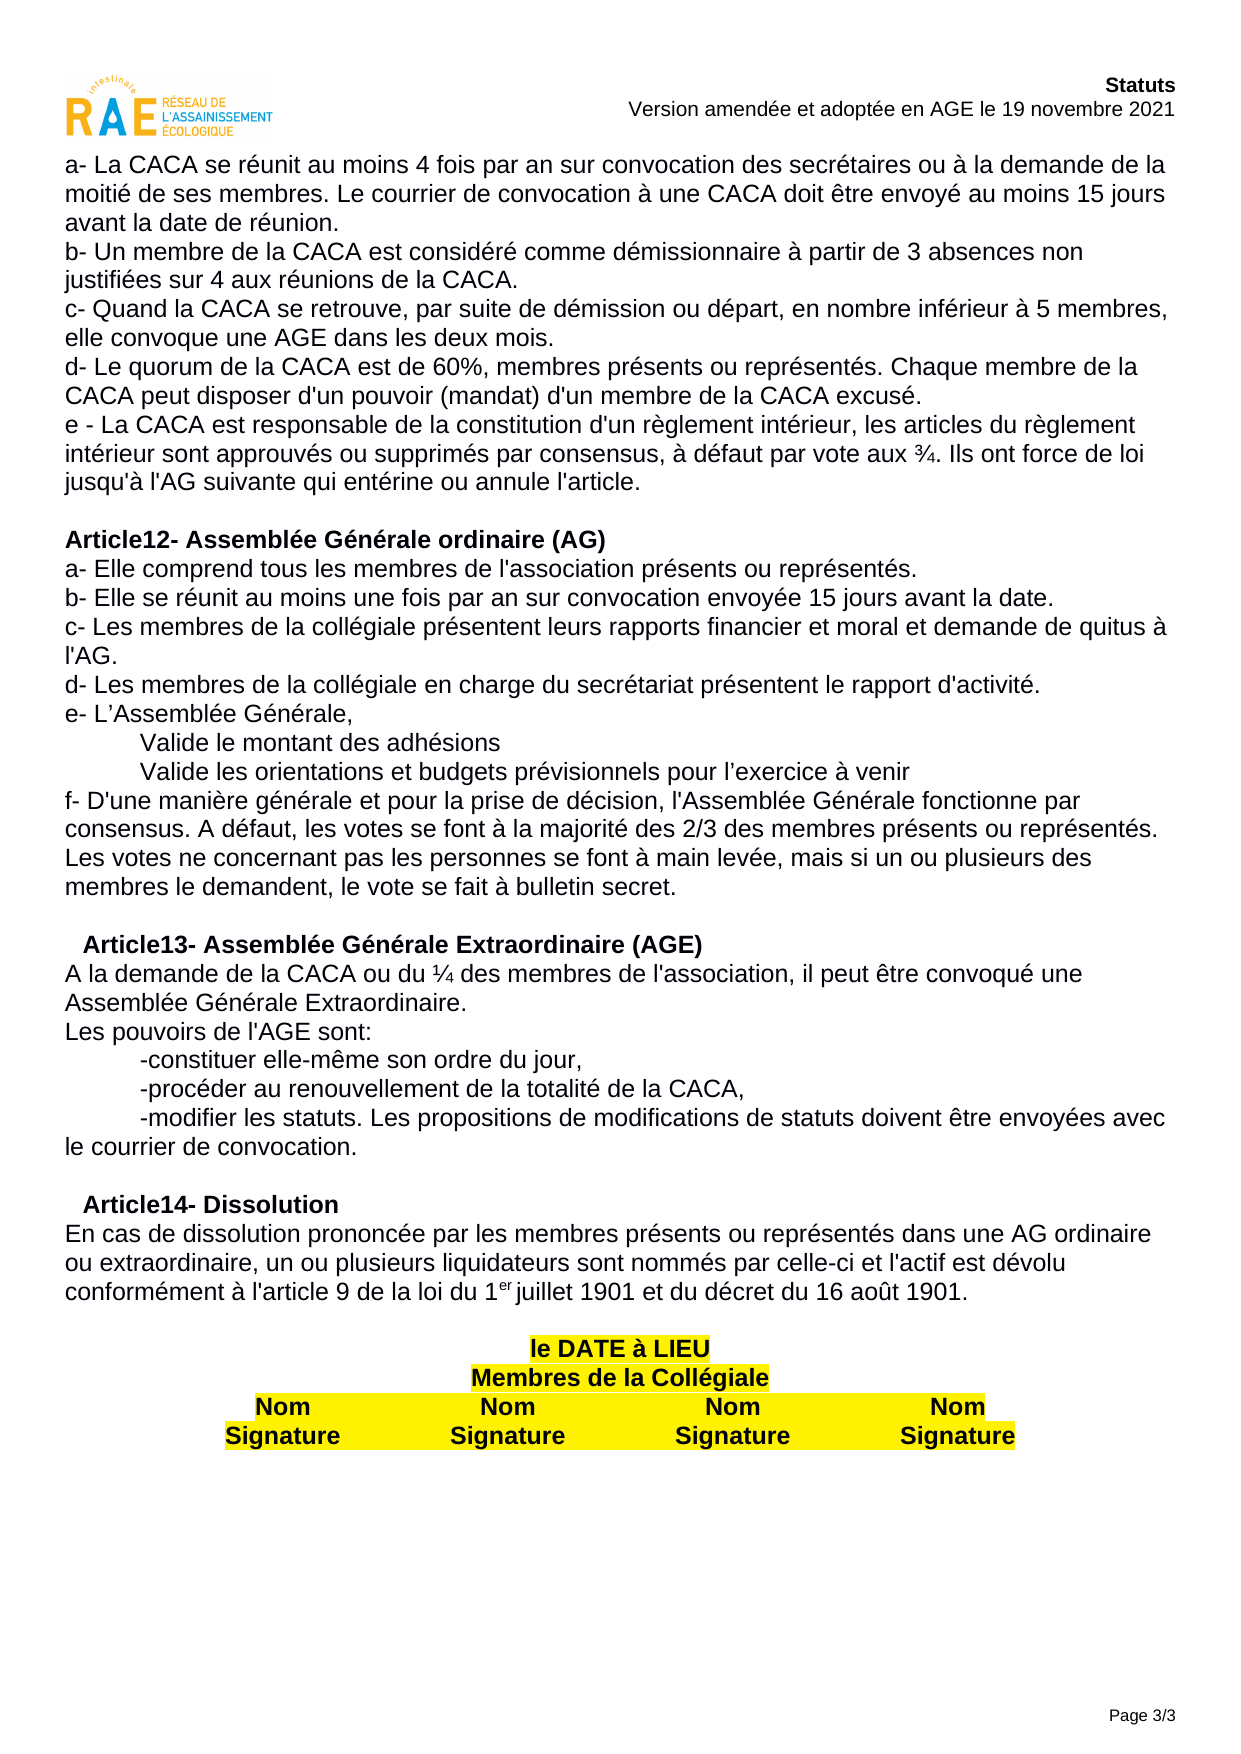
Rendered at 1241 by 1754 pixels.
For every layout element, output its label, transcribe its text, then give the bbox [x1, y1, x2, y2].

text En cas de dissolution prononcée par les membres présents ou représentés dans une AG ordinaire ou extraordinaire, un ou plusieurs liquidateurs sont nommés par celle-ci et l'actif est dévolu conformément à l'article 9 de la loi du 1er juillet 1901 et du décret du 16 août 1901. [64, 1219, 1176, 1305]
text c- Quand la CACA se retrouve, par suite de démission ou départ, en nombre inférieur à 5 membres, elle convoque une AGE dans les deux mois. [64, 294, 1176, 352]
text d- Les membres de la collégiale en charge du secrétariat présentent le rapport d'activité. [64, 670, 1176, 699]
text Nom Nom Nom Nom [64, 1392, 1176, 1421]
text -constituer elle-même son ordre du jour, [64, 1046, 1176, 1074]
text Membres de la Collégiale [64, 1363, 1176, 1392]
text -procéder au renouvellement de la totalité de la CACA, [64, 1074, 1176, 1103]
text a- La CACA se réunit au moins 4 fois par an sur convocation des secrétaires ou à la demande de la moitié de ses membres. Le courrier de convocation à une CACA doit être envoyé au moins 15 jours avant la date de réunion. [64, 150, 1176, 237]
text f- D'une manière générale et pour la prise de décision, l'Assemblée Générale fonctionne par consensus. A défaut, les votes se font à la majorité des 2/3 des membres présents ou représentés. Les votes ne concernant pas les personnes se font à main levée, mais si un ou plusieurs des membres le demandent, le vote se fait à bulletin secret. [64, 786, 1176, 901]
text Article14- Dissolution [82, 1190, 1176, 1219]
text Article13- Assemblée Générale Extraordinaire (AGE) [82, 930, 1176, 959]
text b- Un membre de la CACA est considéré comme démissionnaire à partir de 3 absences non justifiées sur 4 aux réunions de la CACA. [64, 237, 1176, 294]
text e- L’Assemblée Générale, [64, 699, 1176, 728]
text Article12- Assemblée Générale ordinaire (AG) [64, 525, 1176, 554]
text Les pouvoirs de l'AGE sont: [64, 1017, 1176, 1045]
picture [64, 72, 275, 141]
text le DATE à LIEU [64, 1334, 1176, 1363]
text Valide le montant des adhésions [64, 728, 1176, 757]
text d- Le quorum de la CACA est de 60%, membres présents ou représentés. Chaque membre de la CACA peut disposer d'un pouvoir (mandat) d'un membre de la CACA excusé. [64, 352, 1176, 410]
text a- Elle comprend tous les membres de l'association présents ou représentés. [64, 554, 1176, 583]
text Signature Signature Signature Signature [64, 1421, 1176, 1450]
text A la demande de la CACA ou du ¼ des membres de l'association, il peut être convoqué une Assemblée Générale Extraordinaire. [64, 959, 1176, 1016]
text b- Elle se réunit au moins une fois par an sur convocation envoyée 15 jours avant la date. [64, 583, 1176, 612]
text Valide les orientations et budgets prévisionnels pour l’exercice à venir [64, 757, 1176, 786]
text e - La CACA est responsable de la constitution d'un règlement intérieur, les articles du règlement intérieur sont approuvés ou supprimés par consensus, à défaut par vote aux ¾. Ils ont force de loi jusqu'à l'AG suivante qui entérine ou annule l'article. [64, 410, 1176, 496]
text -modifier les statuts. Les propositions de modifications de statuts doivent être envoyées avec le courrier de convocation. [64, 1103, 1176, 1161]
text c- Les membres de la collégiale présentent leurs rapports financier et moral et demande de quitus à l'AG. [64, 612, 1176, 670]
